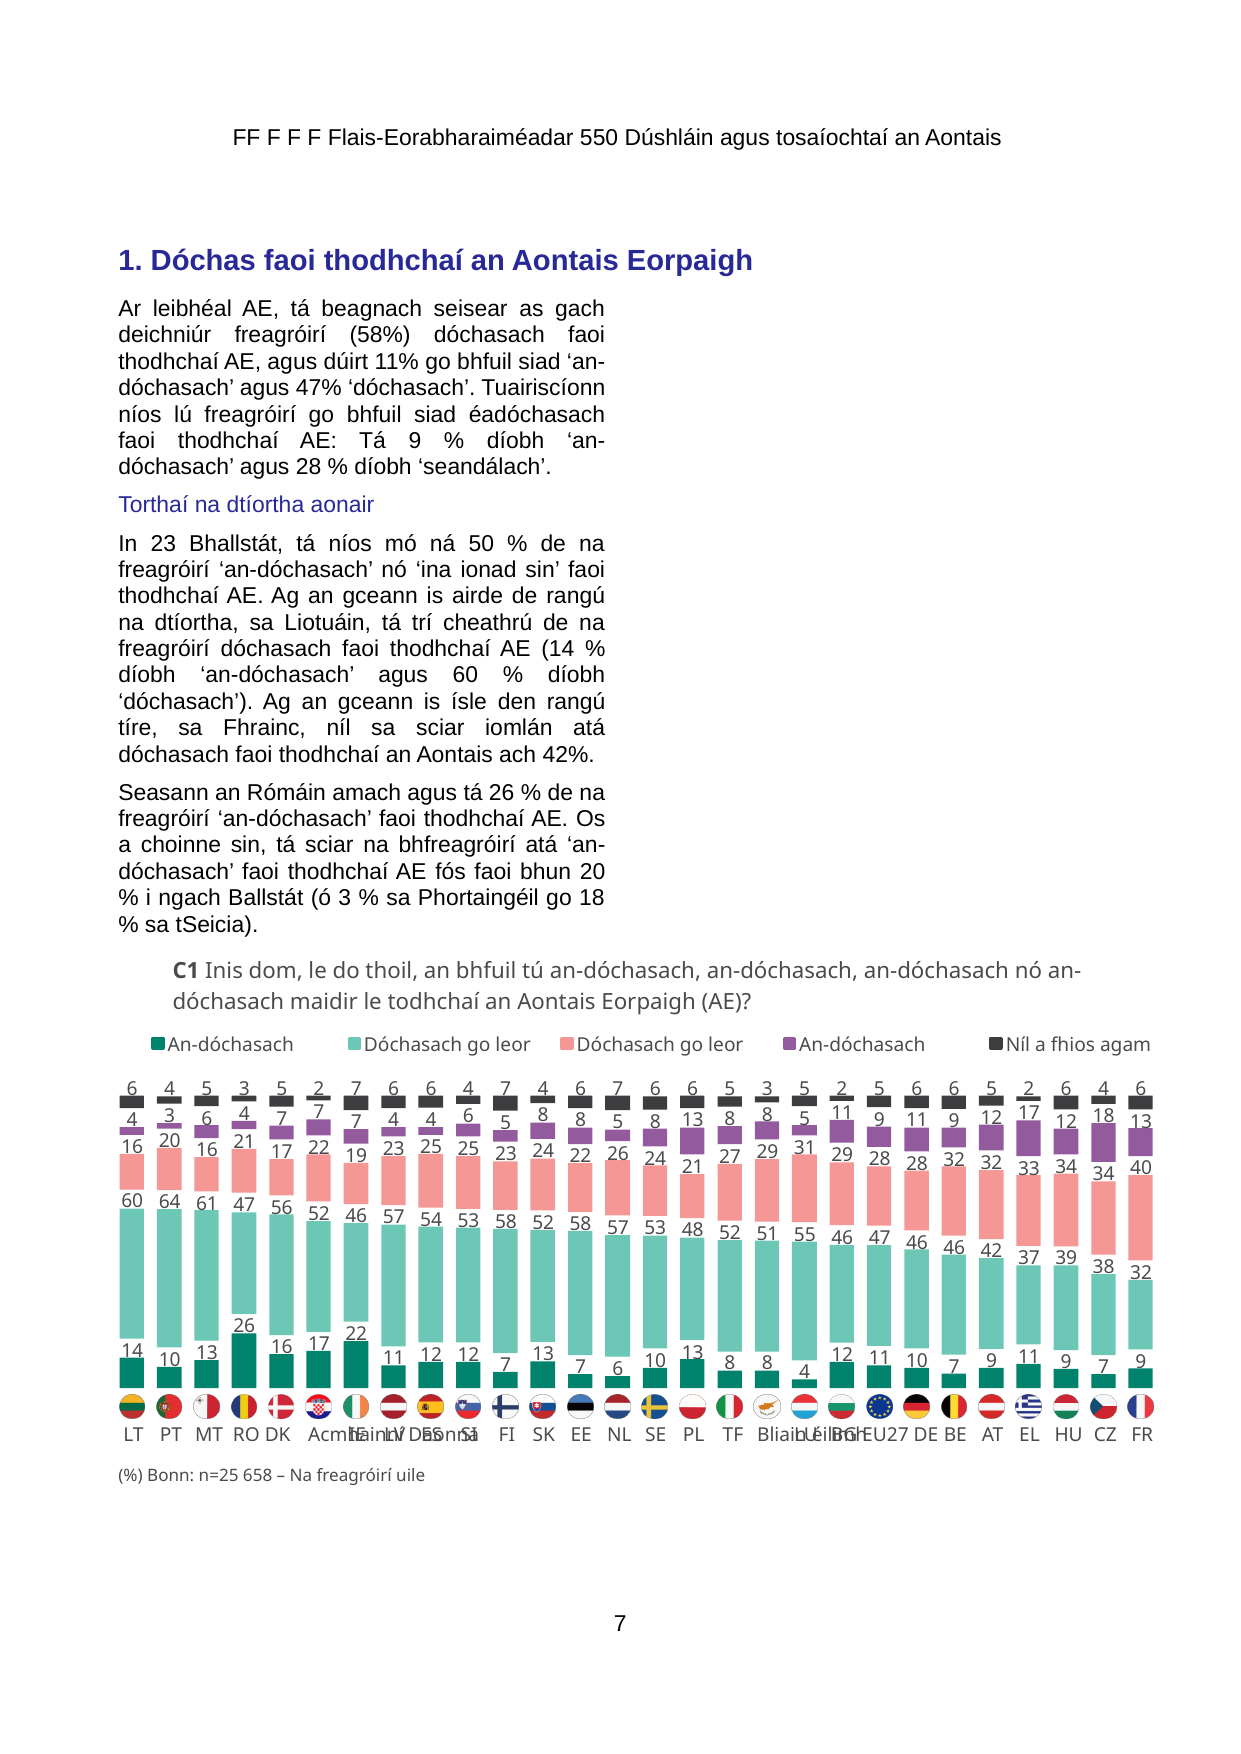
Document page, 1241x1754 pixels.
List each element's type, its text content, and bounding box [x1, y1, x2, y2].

picture [455, 1394, 481, 1419]
picture [978, 1394, 1005, 1419]
picture [679, 1394, 706, 1419]
picture [641, 1394, 668, 1419]
picture [753, 1394, 781, 1419]
picture [1053, 1394, 1079, 1419]
text Torthaí na dtíortha aonair [118, 491, 605, 518]
picture [268, 1394, 294, 1419]
picture [417, 1394, 444, 1419]
picture [828, 1394, 855, 1419]
text Seasann an Rómáin amach agus tá 26 % de na freagróirí ‘an-dóchasach’ faoi thodhchaí AE. Os a choinne sin, tá sciar na bhfreagróirí atá ‘an-dóchasach’ faoi thodhchaí AE fós faoi bhun 20 % i ngach Ballstát (ó 3 % sa Phortaingéil go 18 % sa tSeicia). [118, 779, 605, 937]
picture [866, 1394, 893, 1419]
picture [604, 1394, 631, 1419]
picture [903, 1394, 930, 1419]
picture [231, 1394, 257, 1419]
subtitle 1. Dóchas faoi thodhchaí an Aontais Eorpaigh [118, 243, 1122, 277]
text In 23 Bhallstát, tá níos mó ná 50 % de na freagróirí ‘an-dóchasach’ nó ‘ina ionad sin’ faoi thodhchaí AE. Ag an gceann is airde de rangú na dtíortha, sa Liotuáin, tá trí cheathrú de na freagróirí dóchasach faoi thodhchaí AE (14 % díobh ‘an-dóchasach’ agus 60 % díobh ‘dóchasach’). Ag an gceann is ísle den rangú tíre, sa Fhrainc, níl sa sciar iomlán atá dóchasach faoi thodhchaí an Aontais ach 42%. [118, 530, 605, 767]
picture [791, 1394, 818, 1419]
picture [716, 1394, 743, 1419]
picture [1015, 1394, 1042, 1419]
picture [305, 1394, 332, 1419]
picture [380, 1394, 407, 1419]
picture [193, 1394, 220, 1419]
picture [1090, 1394, 1117, 1419]
picture [941, 1394, 967, 1419]
picture [529, 1394, 556, 1419]
picture [492, 1394, 519, 1419]
picture [156, 1394, 182, 1419]
picture [1127, 1394, 1154, 1419]
picture [119, 1394, 145, 1419]
text Ar leibhéal AE, tá beagnach seisear as gach deichniúr freagróirí (58%) dóchasach faoi thodhchaí AE, agus dúirt 11% go bhfuil siad ‘an-dóchasach’ agus 47% ‘dóchasach’. Tuairiscíonn níos lú freagróirí go bhfuil siad éadóchasach faoi thodhchaí AE: Tá 9 % díobh ‘an-dóchasach’ agus 28 % díobh ‘seandálach’. [118, 295, 605, 479]
picture [343, 1394, 369, 1419]
picture [567, 1394, 594, 1419]
